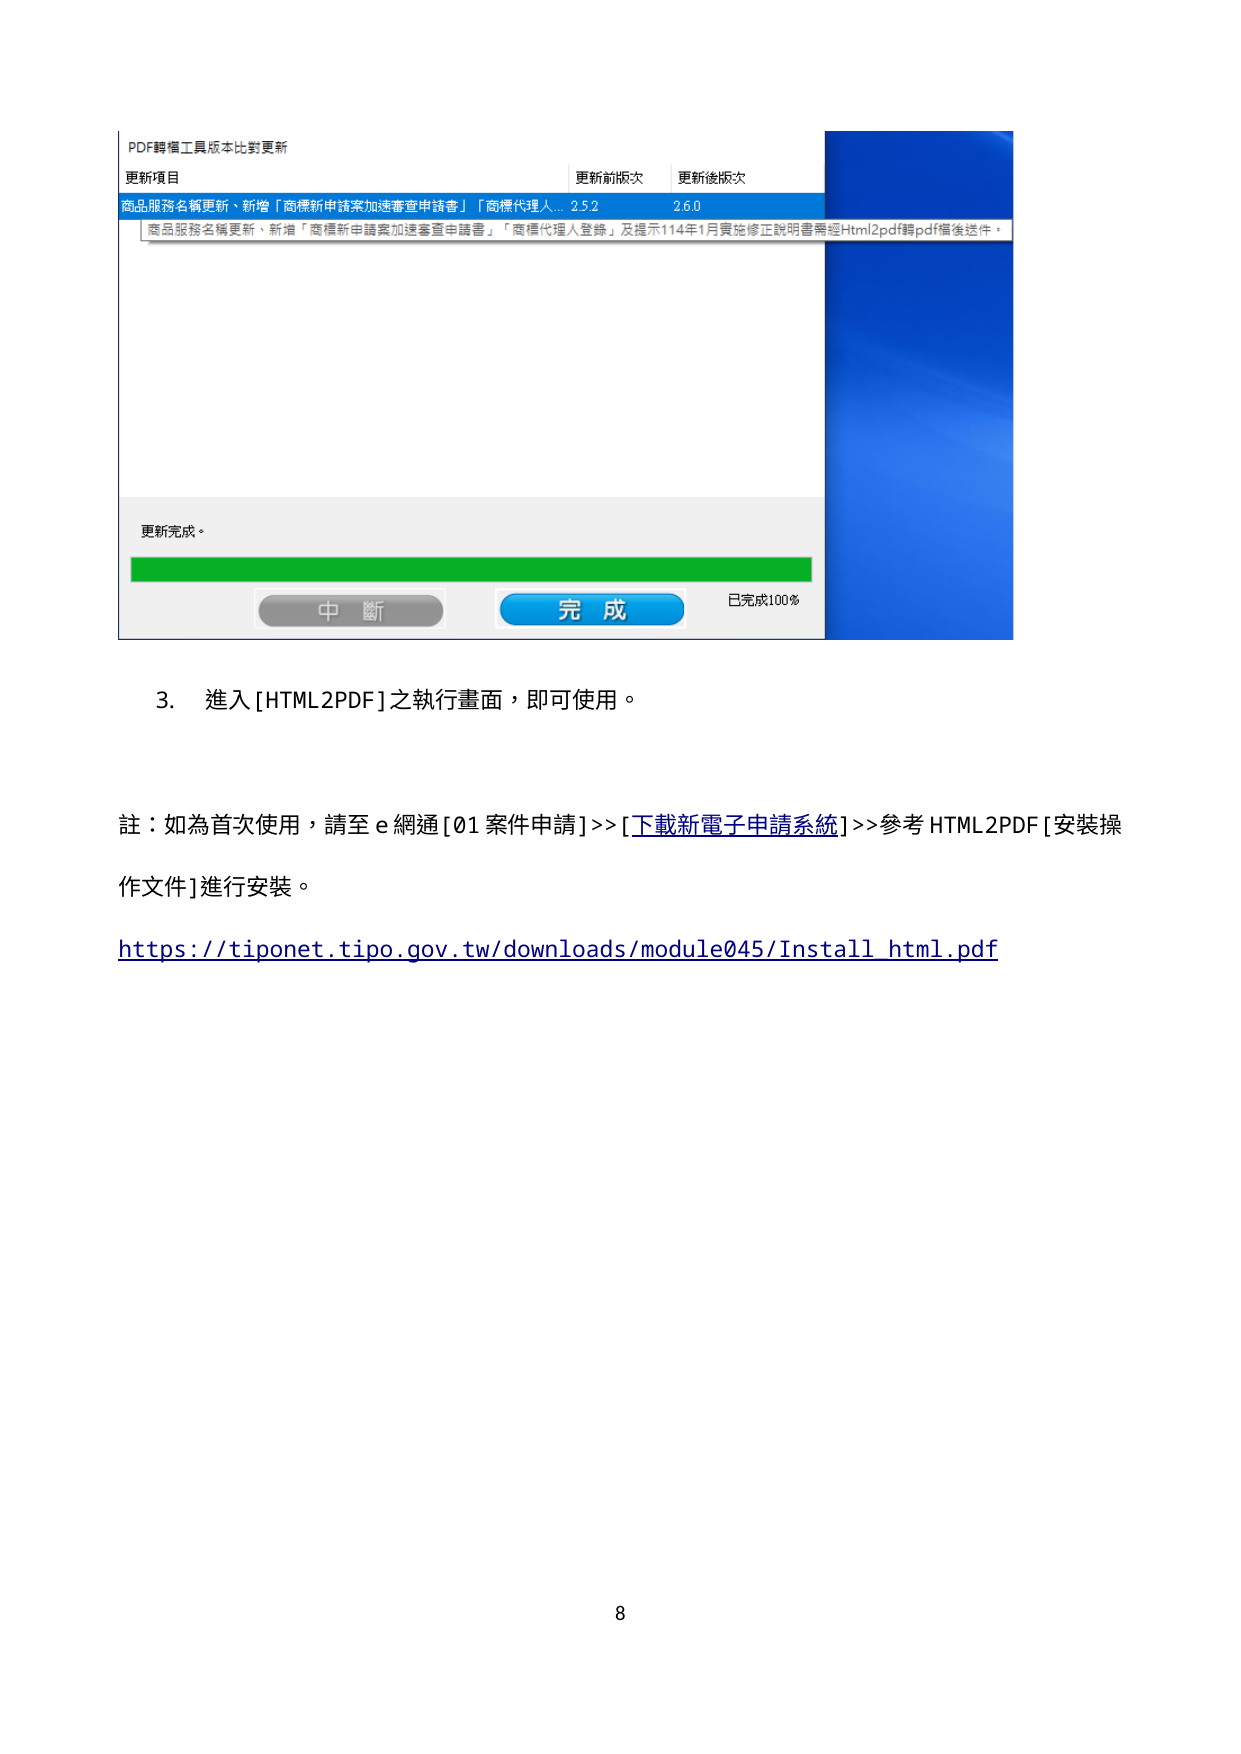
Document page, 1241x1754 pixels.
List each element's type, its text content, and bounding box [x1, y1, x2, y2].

list 進入[HTML2PDF]之執行畫面，即可使用。 [156, 657, 1122, 719]
text https://tiponet.tipo.gov.tw/downloads/module045/Install_html.pdf [118, 907, 1122, 969]
text 註：如為首次使用，請至e網通[01案件申請]>>[下載新電子申請系統]>>參考HTML2PDF[安裝操作文件]進行安裝。 [118, 782, 1122, 907]
